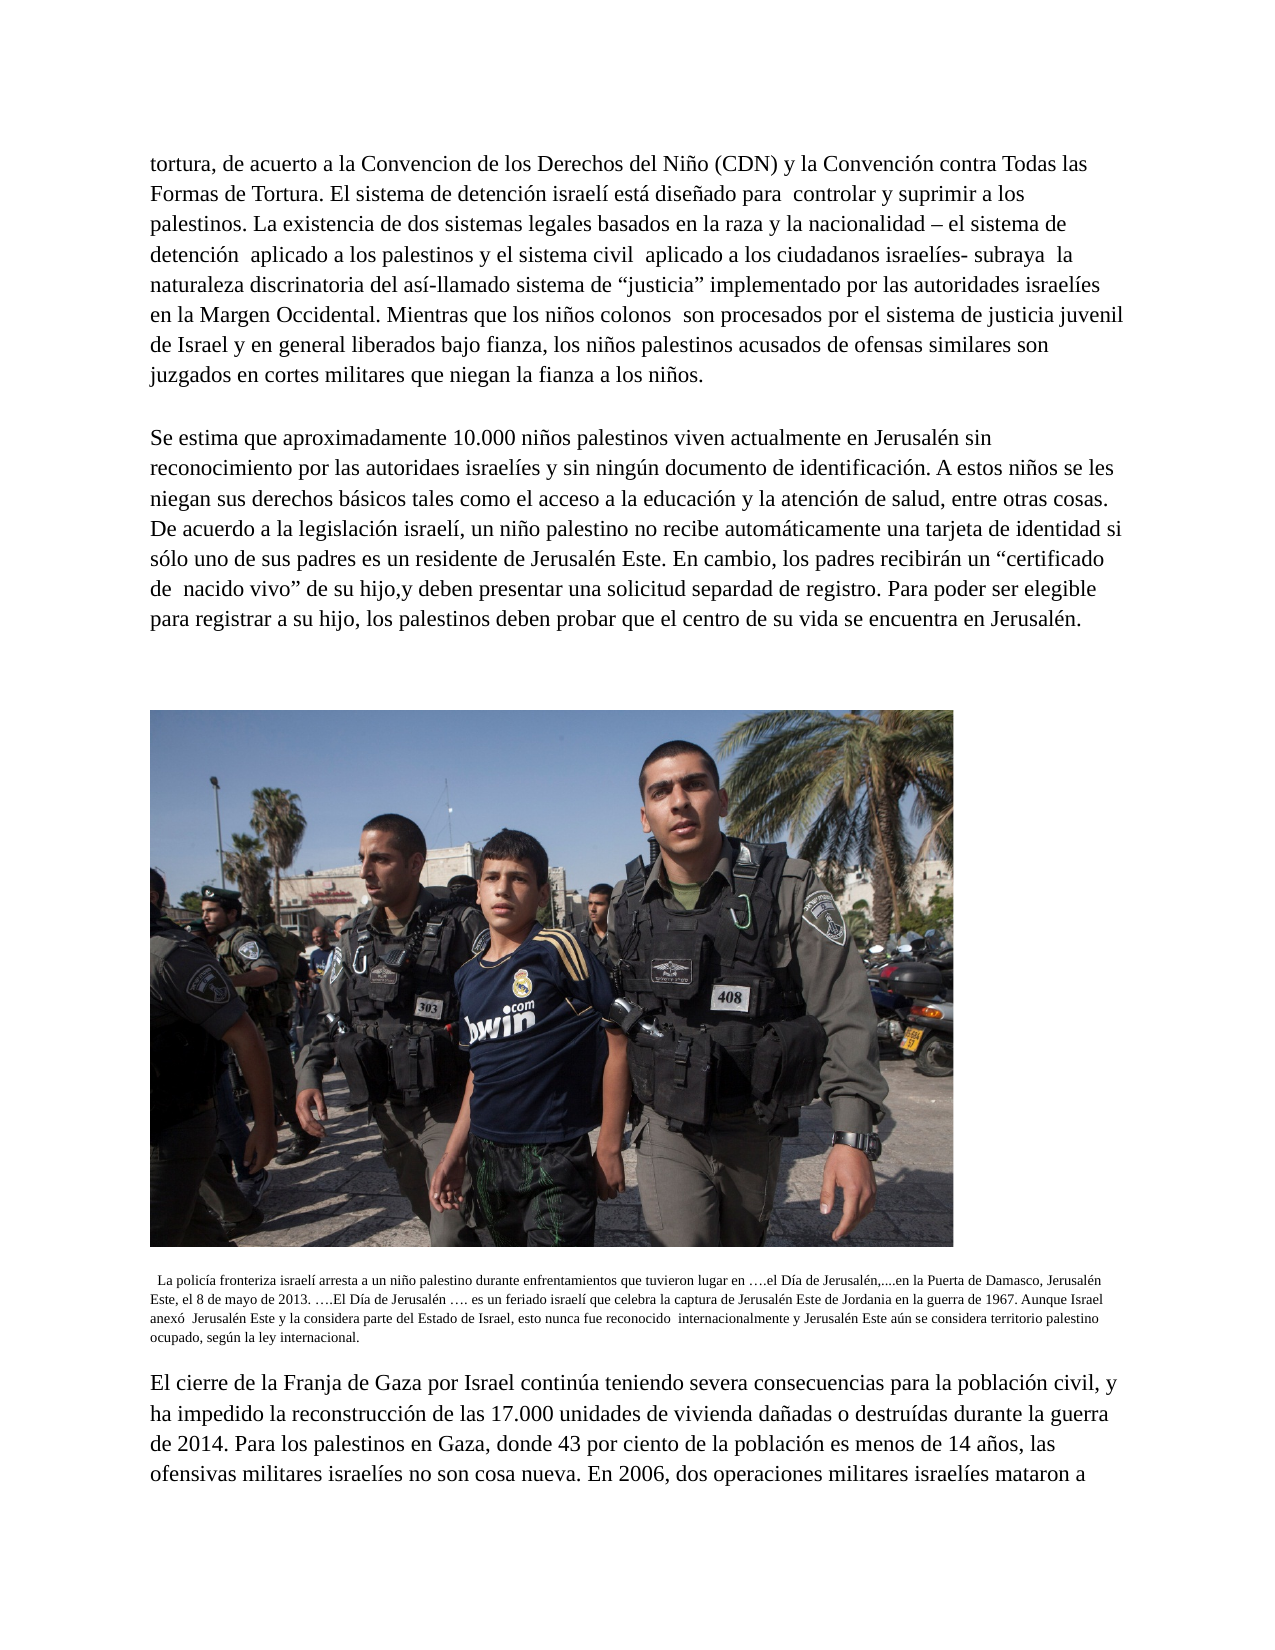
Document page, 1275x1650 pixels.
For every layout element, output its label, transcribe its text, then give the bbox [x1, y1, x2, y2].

text tortura, de acuerto a la Convencion de los Derechos del Niño (CDN) y la Convención contra Todas las Formas de Tortura. El sistema de detención israelí está diseñado para controlar y suprimir a los palestinos. La existencia de dos sistemas legales basados en la raza y la nacionalidad – el sistema de detención aplicado a los palestinos y el sistema civil aplicado a los ciudadanos israelíes- subraya la naturaleza discrinatoria del así-llamado sistema de “justicia” implementado por las autoridades israelíes en la Margen Occidental. Mientras que los niños colonos son procesados por el sistema de justicia juvenil de Israel y en general liberados bajo fianza, los niños palestinos acusados de ofensas similares son juzgados en cortes militares que niegan la fianza a los niños. [150, 150, 1125, 388]
list El cierre de la Franja de Gaza por Israel continúa teniendo severa consecuencias para la población civil, y ha impedido la reconstrucción de las 17.000 unidades de vivienda dañadas o destruídas durante la guerra de 2014. Para los palestinos en Gaza, donde 43 por ciento de la población es menos de 14 años, las ofensivas militares israelíes no son cosa nueva. En 2006, dos operaciones militares israelíes mataron a [150, 1369, 1125, 1486]
text Se estima que aproximadamente 10.000 niños palestinos viven actualmente en Jerusalén sin reconocimiento por las autoridaes israelíes y sin ningún documento de identificación. A estos niños se les niegan sus derechos básicos tales como el acceso a la educación y la atención de salud, entre otras cosas. De acuerdo a la legislación israelí, un niño palestino no recibe automáticamente una tarjeta de identidad si sólo uno de sus padres es un residente de Jerusalén Este. En cambio, los padres recibirán un “certificado de nacido vivo” de su hijo,y deben presentar una solicitud separdad de registro. Para poder ser elegible para registrar a su hijo, los palestinos deben probar que el centro de su vida se encuentra en Jerusalén. [150, 424, 1125, 632]
text La policía fronteriza israelí arresta a un niño palestino durante enfrentamientos que tuvieron lugar en ….el Día de Jerusalén,....en la Puerta de Damasco, Jerusalén Este, el 8 de mayo de 2013. ….El Día de Jerusalén …. es un feriado israelí que celebra la captura de Jerusalén Este de Jordania en la guerra de 1967. Aunque Israel anexó Jerusalén Este y la considera parte del Estado de Israel, esto nunca fue reconocido internacionalmente y Jerusalén Este aún se considera territorio palestino ocupado, según la ley internacional. [150, 1271, 1125, 1346]
